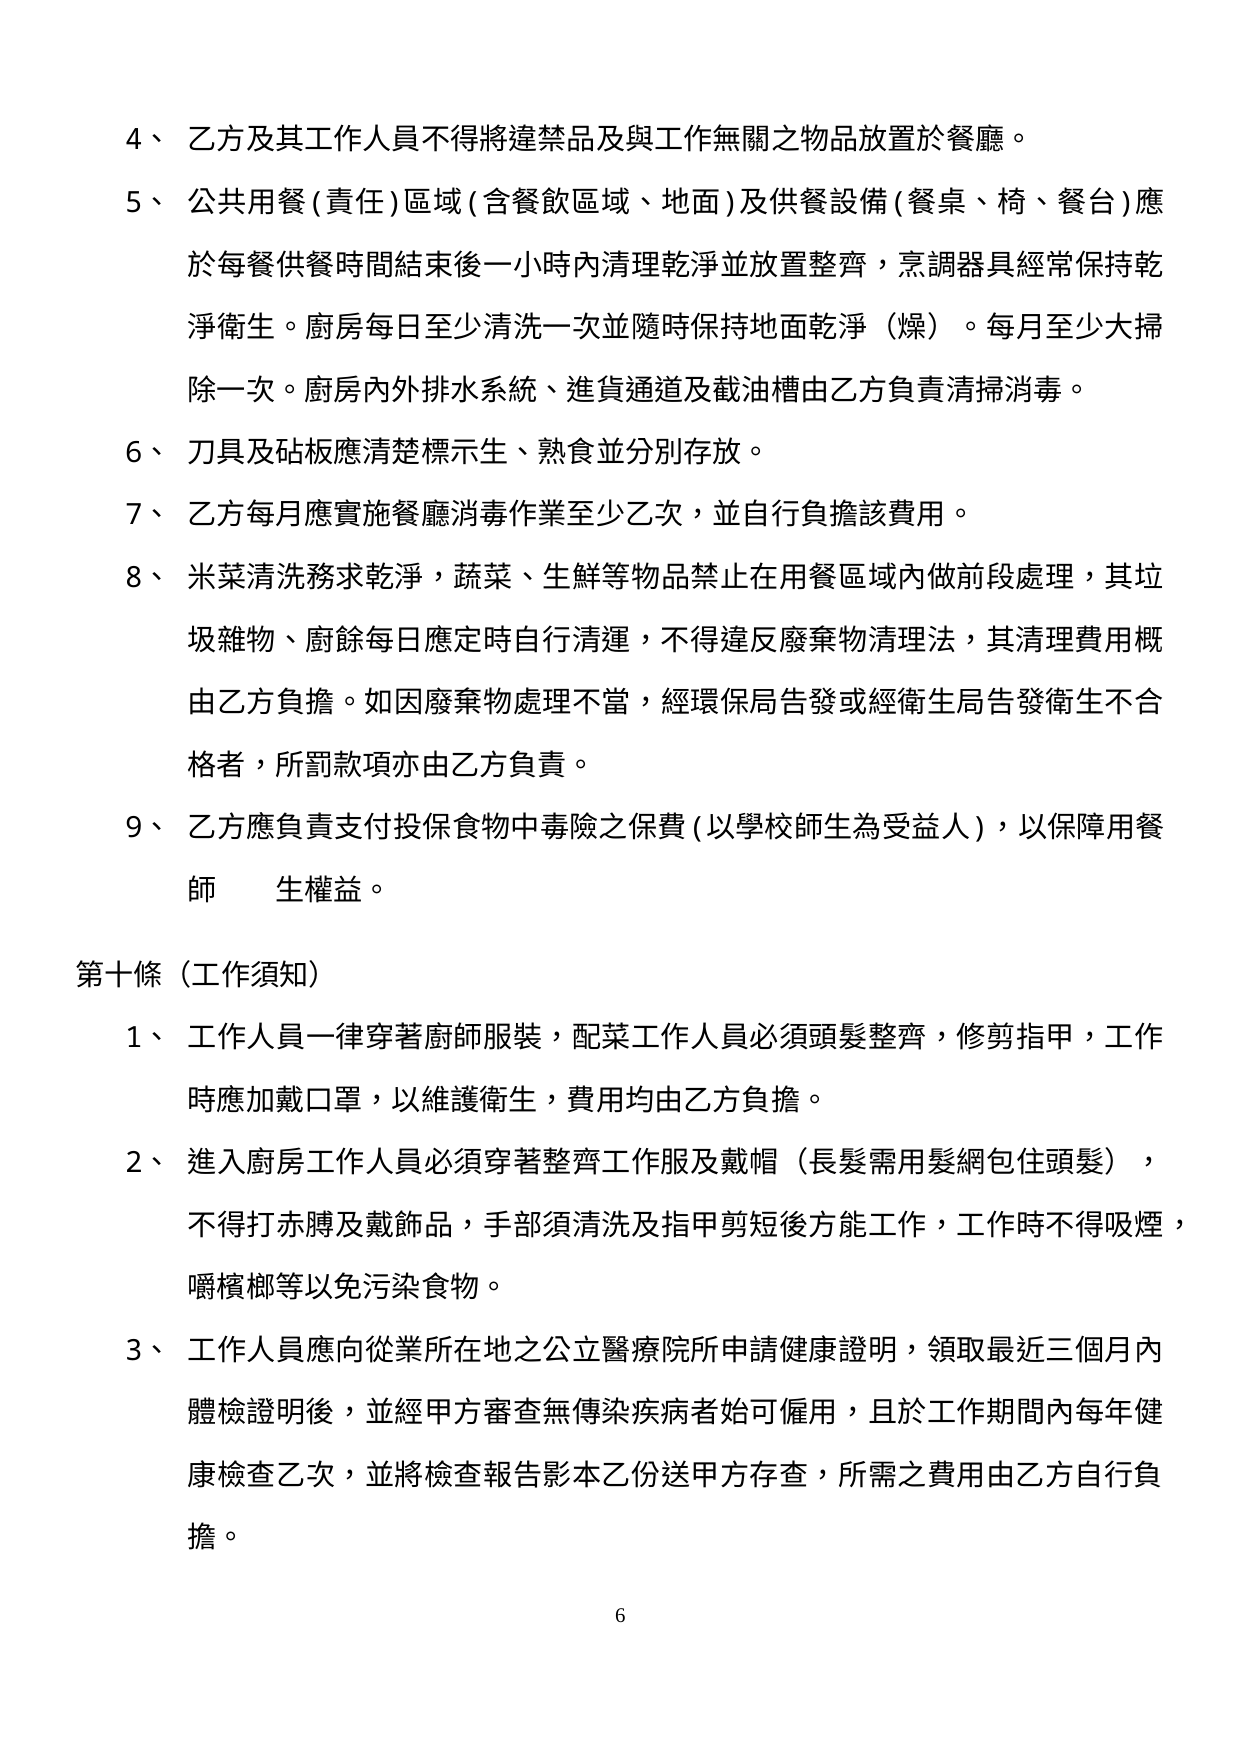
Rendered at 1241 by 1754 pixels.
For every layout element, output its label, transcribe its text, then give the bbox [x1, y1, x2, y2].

list 乙方每月應實施餐廳消毒作業至少乙次，並自行負擔該費用。 [125, 471, 1165, 533]
list 工作人員應向從業所在地之公立醫療院所申請健康證明，領取最近三個月內體檢證明後，並經甲方審查無傳染疾病者始可僱用，且於工作期間內每年健康檢查乙次，並將檢查報告影本乙份送甲方存查，所需之費用由乙方自行負擔。 [125, 1306, 1165, 1556]
list 米菜清洗務求乾淨，蔬菜、生鮮等物品禁止在用餐區域內做前段處理，其垃圾雜物、廚餘每日應定時自行清運，不得違反廢棄物清理法，其清理費用概由乙方負擔。如因廢棄物處理不當，經環保局告發或經衛生局告發衛生不合格者，所罰款項亦由乙方負責。 [125, 533, 1165, 783]
list 乙方及其工作人員不得將違禁品及與工作無關之物品放置於餐廳。 [125, 96, 1165, 158]
list 公共用餐(責任)區域(含餐飲區域、地面)及供餐設備(餐桌、椅、餐台)應於每餐供餐時間結束後一小時內清理乾淨並放置整齊，烹調器具經常保持乾淨衛生。廚房每日至少清洗一次並隨時保持地面乾淨（燥）。每月至少大掃除一次。廚房內外排水系統、進貨通道及截油槽由乙方負責清掃消毒。 [125, 158, 1165, 408]
list 刀具及砧板應清楚標示生、熟食並分別存放。 [125, 408, 1165, 471]
list 進入廚房工作人員必須穿著整齊工作服及戴帽（長髮需用髮網包住頭髮），不得打赤膊及戴飾品，手部須清洗及指甲剪短後方能工作，工作時不得吸煙，嚼檳榔等以免污染食物。 [125, 1118, 1165, 1306]
list 乙方應負責支付投保食物中毒險之保費(以學校師生為受益人)，以保障用餐師 生權益。 [125, 783, 1165, 908]
list 工作人員一律穿著廚師服裝，配菜工作人員必須頭髮整齊，修剪指甲，工作時應加戴口罩，以維護衛生，費用均由乙方負擔。 [125, 993, 1165, 1118]
text 第十條（工作須知） [75, 931, 1165, 993]
